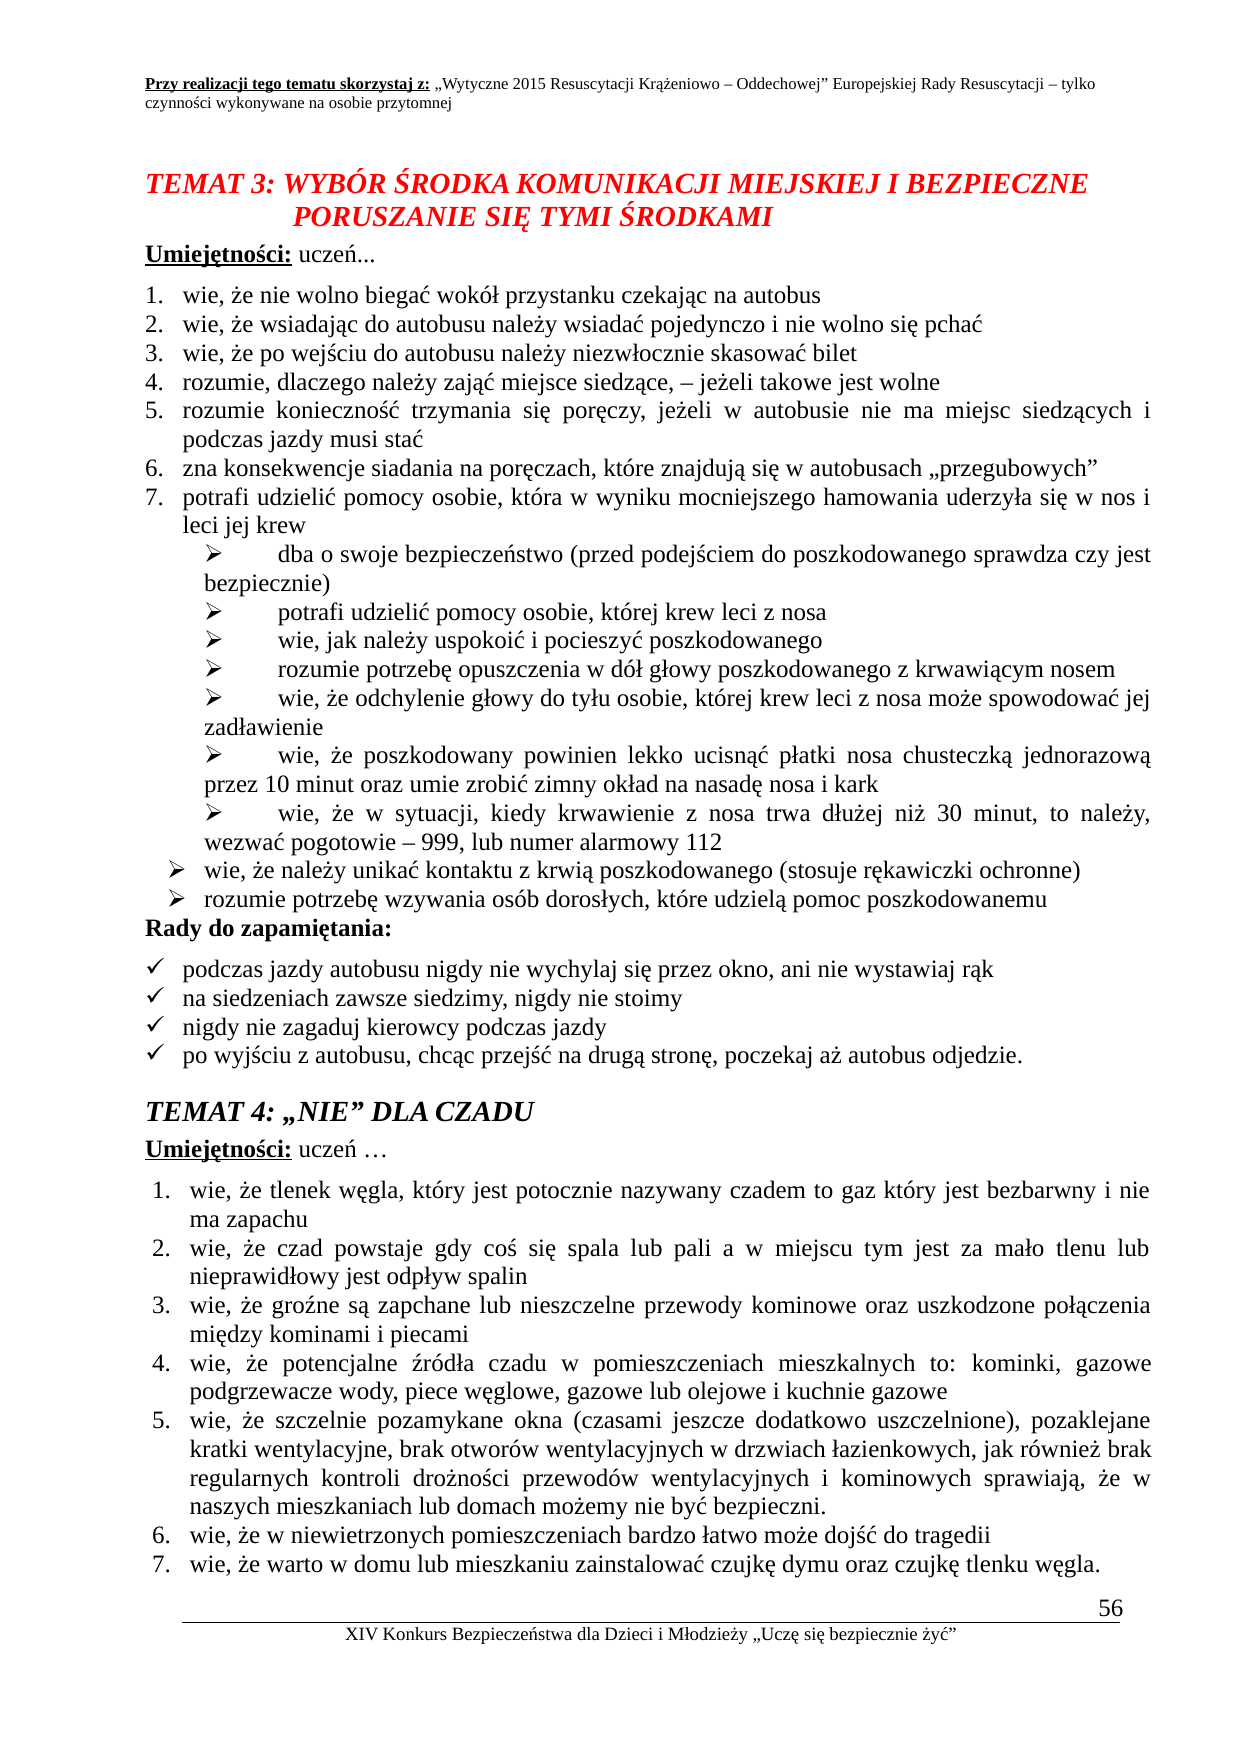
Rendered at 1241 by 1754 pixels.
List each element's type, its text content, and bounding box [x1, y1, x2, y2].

list wie, jak należy uspokoić i pocieszyć poszkodowanego [204, 625, 1152, 654]
list wie, że tlenek węgla, który jest potocznie nazywany czadem to gaz który jest bezbarwny i nie ma zapachu [152, 1175, 1152, 1233]
text Umiejętności: uczeń … [145, 1134, 1152, 1163]
list wie, że odchylenie głowy do tyłu osobie, której krew leci z nosa może spowodować jej zadławienie [204, 683, 1152, 740]
list po wyjściu z autobusu, chcąc przejść na drugą stronę, poczekaj aż autobus odjedzie. [145, 1040, 1152, 1069]
list na siedzeniach zawsze siedzimy, nigdy nie stoimy [145, 983, 1152, 1012]
list rozumie, dlaczego należy zająć miejsce siedzące, – jeżeli takowe jest wolne [145, 367, 1152, 395]
list wie, że potencjalne źródła czadu w pomieszczeniach mieszkalnych to: kominki, gazowe podgrzewacze wody, piece węglowe, gazowe lub olejowe i kuchnie gazowe [152, 1348, 1152, 1405]
list dba o swoje bezpieczeństwo (przed podejściem do poszkodowanego sprawdza czy jest bezpiecznie) [204, 539, 1152, 597]
list potrafi udzielić pomocy osobie, której krew leci z nosa [204, 597, 1152, 625]
text Rady do zapamiętania: [145, 913, 1152, 942]
list wie, że nie wolno biegać wokół przystanku czekając na autobus [145, 280, 1152, 309]
list rozumie potrzebę wzywania osób dorosłych, które udzielą pomoc poszkodowanemu [167, 884, 1152, 913]
list rozumie potrzebę opuszczenia w dół głowy poszkodowanego z krwawiącym nosem [204, 654, 1152, 683]
list wie, że wsiadając do autobusu należy wsiadać pojedynczo i nie wolno się pchać [145, 309, 1152, 338]
list wie, że w sytuacji, kiedy krwawienie z nosa trwa dłużej niż 30 minut, to należy, wezwać pogotowie – 999, lub numer alarmowy 112 [204, 798, 1152, 855]
list wie, że po wejściu do autobusu należy niezwłocznie skasować bilet [145, 338, 1152, 367]
list wie, że należy unikać kontaktu z krwią poszkodowanego (stosuje rękawiczki ochronne) [167, 855, 1152, 884]
list wie, że poszkodowany powinien lekko ucisnąć płatki nosa chusteczką jednorazową przez 10 minut oraz umie zrobić zimny okład na nasadę nosa i kark [204, 740, 1152, 798]
list wie, że szczelnie pozamykane okna (czasami jeszcze dodatkowo uszczelnione), pozaklejane kratki wentylacyjne, brak otworów wentylacyjnych w drzwiach łazienkowych, jak również brak regularnych kontroli drożności przewodów wentylacyjnych i kominowych sprawiają, że w naszych mieszkaniach lub domach możemy nie być bezpieczni. [152, 1405, 1152, 1520]
subtitle TEMAT 3: WYBÓR ŚRODKA KOMUNIKACJI MIEJSKIEJ I BEZPIECZNE PORUSZANIE SIĘ TYMI ŚRODKAMI [145, 166, 1152, 233]
text Umiejętności: uczeń... [145, 239, 1152, 268]
list wie, że groźne są zapchane lub nieszczelne przewody kominowe oraz uszkodzone połączenia między kominami i piecami [152, 1290, 1152, 1348]
list zna konsekwencje siadania na poręczach, które znajdują się w autobusach „przegubowych” [145, 453, 1152, 482]
list nigdy nie zagaduj kierowcy podczas jazdy [145, 1012, 1152, 1040]
list potrafi udzielić pomocy osobie, która w wyniku mocniejszego hamowania uderzyła się w nos i leci jej krew [145, 482, 1152, 539]
list wie, że warto w domu lub mieszkaniu zainstalować czujkę dymu oraz czujkę tlenku węgla. [152, 1549, 1152, 1578]
text Przy realizacji tego tematu skorzystaj z: „Wytyczne 2015 Resuscytacji Krążeniowo – Oddechowej” Europejskiej Rady Resuscytacji – tylko czynności wykonywane na osobie przytomnej [145, 74, 1152, 112]
list podczas jazdy autobusu nigdy nie wychylaj się przez okno, ani nie wystawiaj rąk [145, 954, 1152, 983]
list rozumie konieczność trzymania się poręczy, jeżeli w autobusie nie ma miejsc siedzących i podczas jazdy musi stać [145, 395, 1152, 453]
list wie, że czad powstaje gdy coś się spala lub pali a w miejscu tym jest za mało tlenu lub nieprawidłowy jest odpływ spalin [152, 1233, 1152, 1290]
subtitle TEMAT 4: „NIE” DLA CZADU [145, 1094, 1152, 1128]
list wie, że w niewietrzonych pomieszczeniach bardzo łatwo może dojść do tragedii [152, 1520, 1152, 1549]
